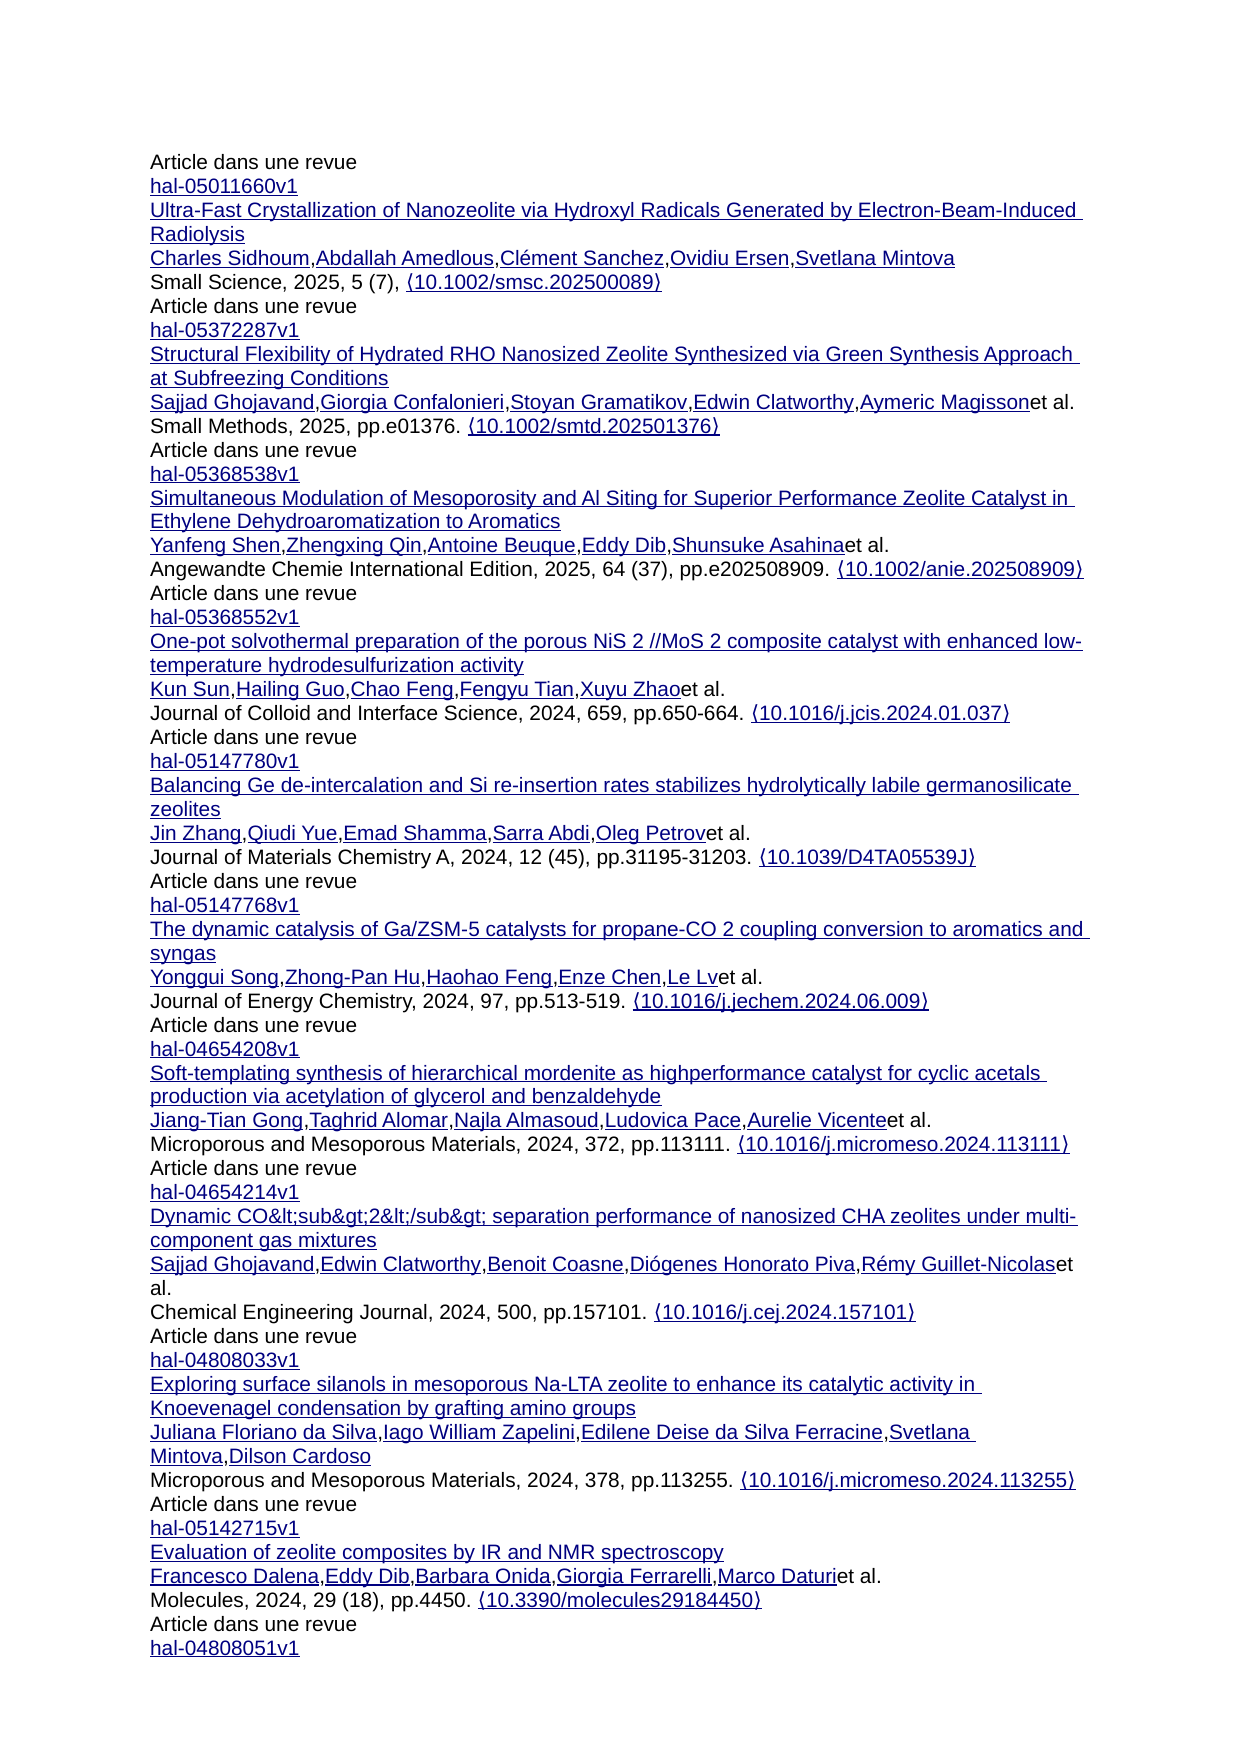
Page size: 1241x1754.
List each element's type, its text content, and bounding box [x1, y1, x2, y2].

table_cell Structural Flexibility of Hydrated RHO Nanosized Zeolite Synthesized via Green Synthesis Approach at Subfreezing Conditions Sajjad Ghojavand,Giorgia Confalonieri,Stoyan Gramatikov,Edwin Clatworthy,Aymeric Magissonet al. Small Methods, 2025, pp.e01376. ⟨10.1002/smtd.202501376⟩ Article dans une revue hal-05368538v1 [150, 342, 1090, 485]
table_cell Ultra‐Fast Crystallization of Nanozeolite via Hydroxyl Radicals Generated by Electron‐Beam‐Induced Radiolysis Charles Sidhoum,Abdallah Amedlous,Clément Sanchez,Ovidiu Ersen,Svetlana Mintova Small Science, 2025, 5 (7), ⟨10.1002/smsc.202500089⟩ Article dans une revue hal-05372287v1 [150, 198, 1090, 342]
table_cell Simultaneous Modulation of Mesoporosity and Al Siting for Superior Performance Zeolite Catalyst in Ethylene Dehydroaromatization to Aromatics Yanfeng Shen,Zhengxing Qin,Antoine Beuque,Eddy Dib,Shunsuke Asahinaet al. Angewandte Chemie International Edition, 2025, 64 (37), pp.e202508909. ⟨10.1002/anie.202508909⟩ Article dans une revue hal-05368552v1 [150, 485, 1090, 629]
table_cell Soft-templating synthesis of hierarchical mordenite as highperformance catalyst for cyclic acetals production via acetylation of glycerol and benzaldehyde Jiang-Tian Gong,Taghrid Alomar,Najla Almasoud,Ludovica Pace,Aurelie Vicenteet al. Microporous and Mesoporous Materials, 2024, 372, pp.113111. ⟨10.1016/j.micromeso.2024.113111⟩ Article dans une revue hal-04654214v1 [150, 1060, 1090, 1204]
table_cell One-pot solvothermal preparation of the porous NiS 2 //MoS 2 composite catalyst with enhanced low-temperature hydrodesulfurization activity Kun Sun,Hailing Guo,Chao Feng,Fengyu Tian,Xuyu Zhaoet al. Journal of Colloid and Interface Science, 2024, 659, pp.650-664. ⟨10.1016/j.jcis.2024.01.037⟩ Article dans une revue hal-05147780v1 [150, 629, 1090, 773]
table_cell Exploring surface silanols in mesoporous Na-LTA zeolite to enhance its catalytic activity in Knoevenagel condensation by grafting amino groups Juliana Floriano da Silva,Iago William Zapelini,Edilene Deise da Silva Ferracine,Svetlana Mintova,Dilson Cardoso Microporous and Mesoporous Materials, 2024, 378, pp.113255. ⟨10.1016/j.micromeso.2024.113255⟩ Article dans une revue hal-05142715v1 [150, 1372, 1090, 1539]
table_cell Article dans une revue hal-05011660v1 [150, 150, 1090, 198]
table_cell Balancing Ge de-intercalation and Si re-insertion rates stabilizes hydrolytically labile germanosilicate zeolites Jin Zhang,Qiudi Yue,Emad Shamma,Sarra Abdi,Oleg Petrovet al. Journal of Materials Chemistry A, 2024, 12 (45), pp.31195-31203. ⟨10.1039/D4TA05539J⟩ Article dans une revue hal-05147768v1 [150, 773, 1090, 917]
table_cell The dynamic catalysis of Ga/ZSM-5 catalysts for propane-CO 2 coupling conversion to aromatics and [150, 917, 1090, 938]
table_cell Dynamic CO&lt;sub&gt;2&lt;/sub&gt; separation performance of nanosized CHA zeolites under multi-component gas mixtures Sajjad Ghojavand,Edwin Clatworthy,Benoit Coasne,Diógenes Honorato Piva,Rémy Guillet-Nicolaset al. Chemical Engineering Journal, 2024, 500, pp.157101. ⟨10.1016/j.cej.2024.157101⟩ Article dans une revue hal-04808033v1 [150, 1204, 1090, 1372]
table_cell Evaluation of zeolite composites by IR and NMR spectroscopy Francesco Dalena,Eddy Dib,Barbara Onida,Giorgia Ferrarelli,Marco Daturiet al. Molecules, 2024, 29 (18), pp.4450. ⟨10.3390/molecules29184450⟩ Article dans une revue hal-04808051v1 [150, 1540, 1090, 1659]
table_cell syngas Yonggui Song,Zhong-Pan Hu,Haohao Feng,Enze Chen,Le Lvet al. Journal of Energy Chemistry, 2024, 97, pp.513-519. ⟨10.1016/j.jechem.2024.06.009⟩ Article dans une revue hal-04654208v1 [150, 939, 1090, 1060]
